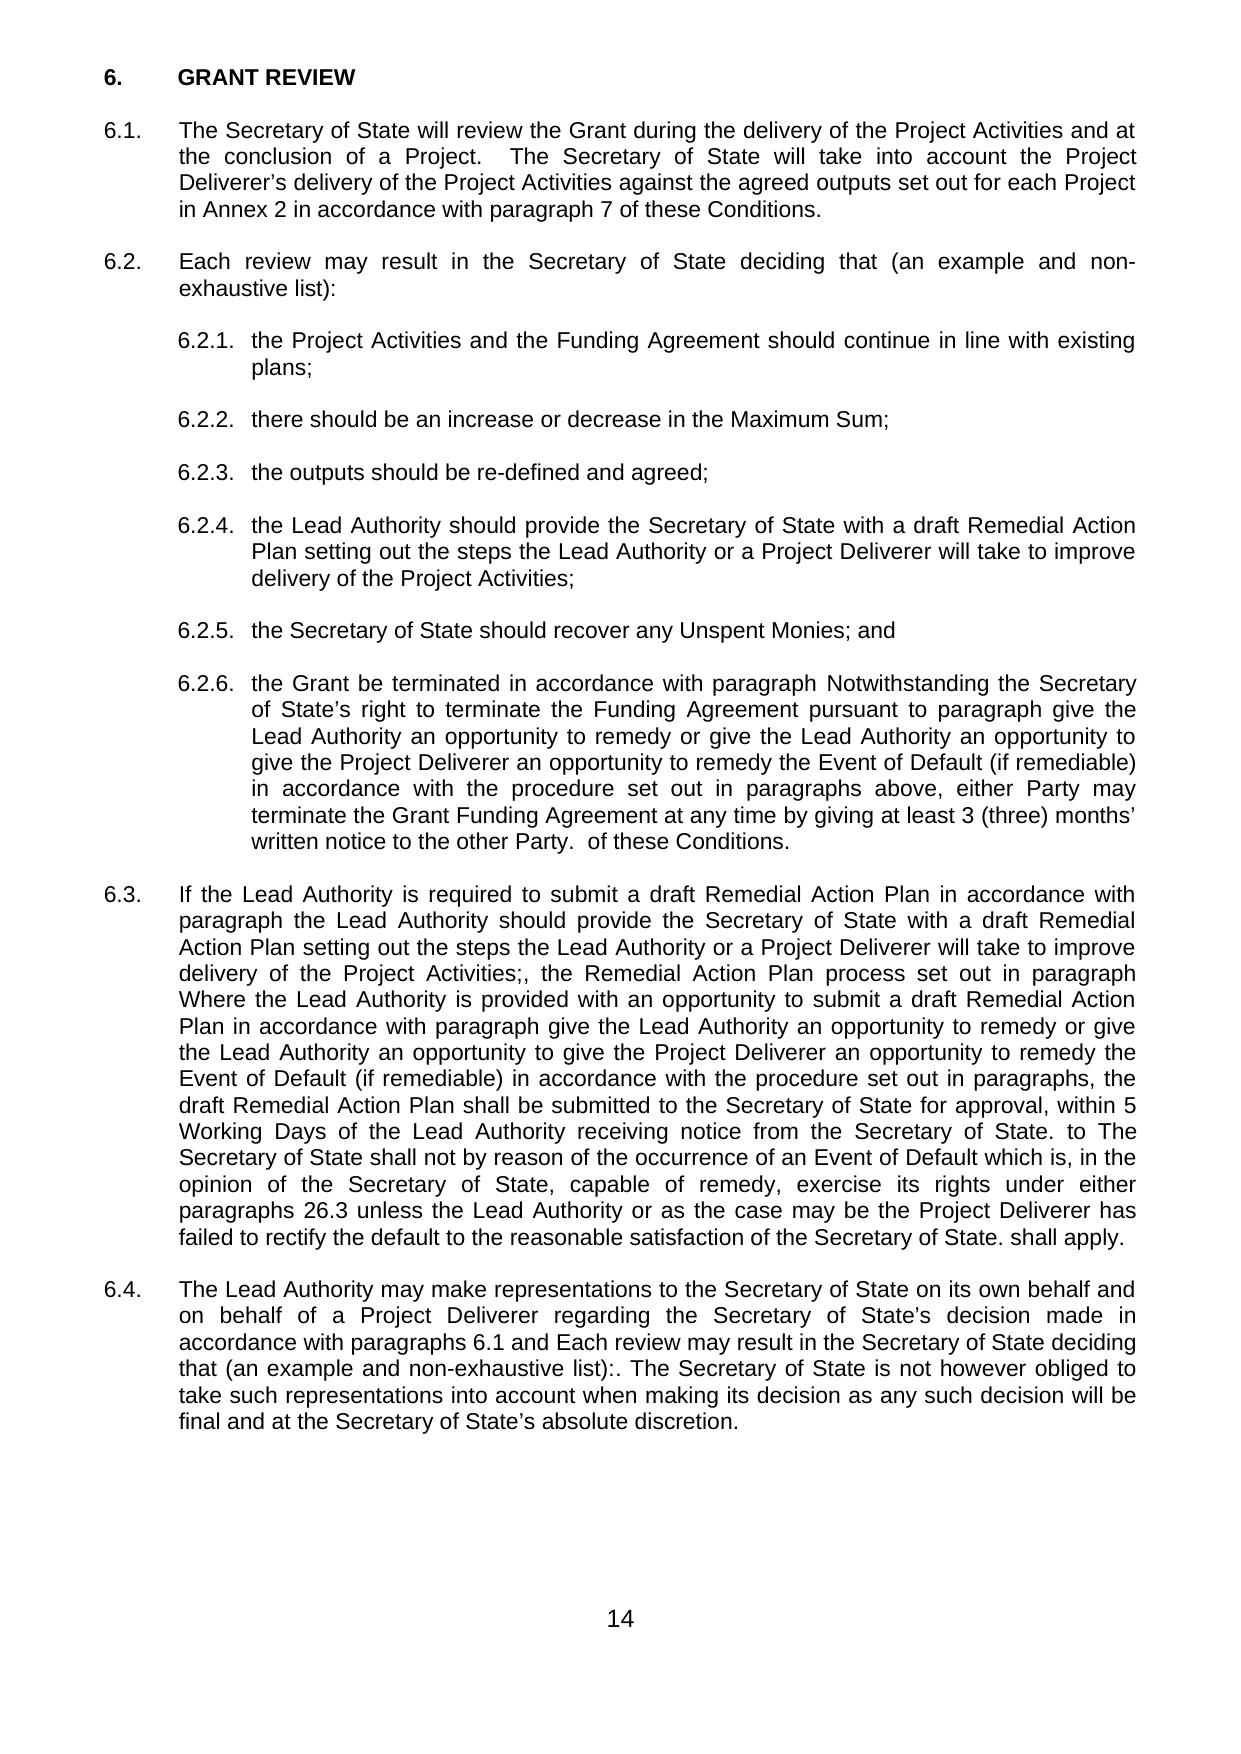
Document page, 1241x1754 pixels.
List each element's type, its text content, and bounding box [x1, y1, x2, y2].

list the Project Activities and the Funding Agreement should continue in line with existing plans; [177, 327, 1137, 380]
subtitle GRANT REVIEW [103, 64, 1137, 90]
list If the Lead Authority is required to submit a draft Remedial Action Plan in accordance with paragraph 6.2.4, the Remedial Action Plan process set out in paragraph 26.4 to 26.10 shall apply. [103, 881, 1137, 1250]
list the outputs should be re-defined and agreed; [177, 459, 1137, 486]
list The Secretary of State will review the Grant during the delivery of the Project Activities and at the conclusion of a Project. The Secretary of State will take into account the Project Deliverer’s delivery of the Project Activities against the agreed outputs set out for each Project in Annex 2 in accordance with paragraph 7 of these Conditions. [103, 117, 1137, 222]
list the Lead Authority should provide the Secretary of State with a draft Remedial Action Plan setting out the steps the Lead Authority or a Project Deliverer will take to improve delivery of the Project Activities; [177, 512, 1137, 591]
list there should be an increase or decrease in the Maximum Sum; [177, 406, 1137, 433]
list the Grant be terminated in accordance with paragraph 26.11 of these Conditions. [177, 670, 1137, 854]
list Each review may result in the Secretary of State deciding that (an example and non-exhaustive list): [103, 248, 1137, 301]
list the Secretary of State should recover any Unspent Monies; and [177, 617, 1137, 644]
list The Lead Authority may make representations to the Secretary of State on its own behalf and on behalf of a Project Deliverer regarding the Secretary of State’s decision made in accordance with paragraphs 6.1 and 6.2. The Secretary of State is not however obliged to take such representations into account when making its decision as any such decision will be final and at the Secretary of State’s absolute discretion. [103, 1276, 1137, 1434]
